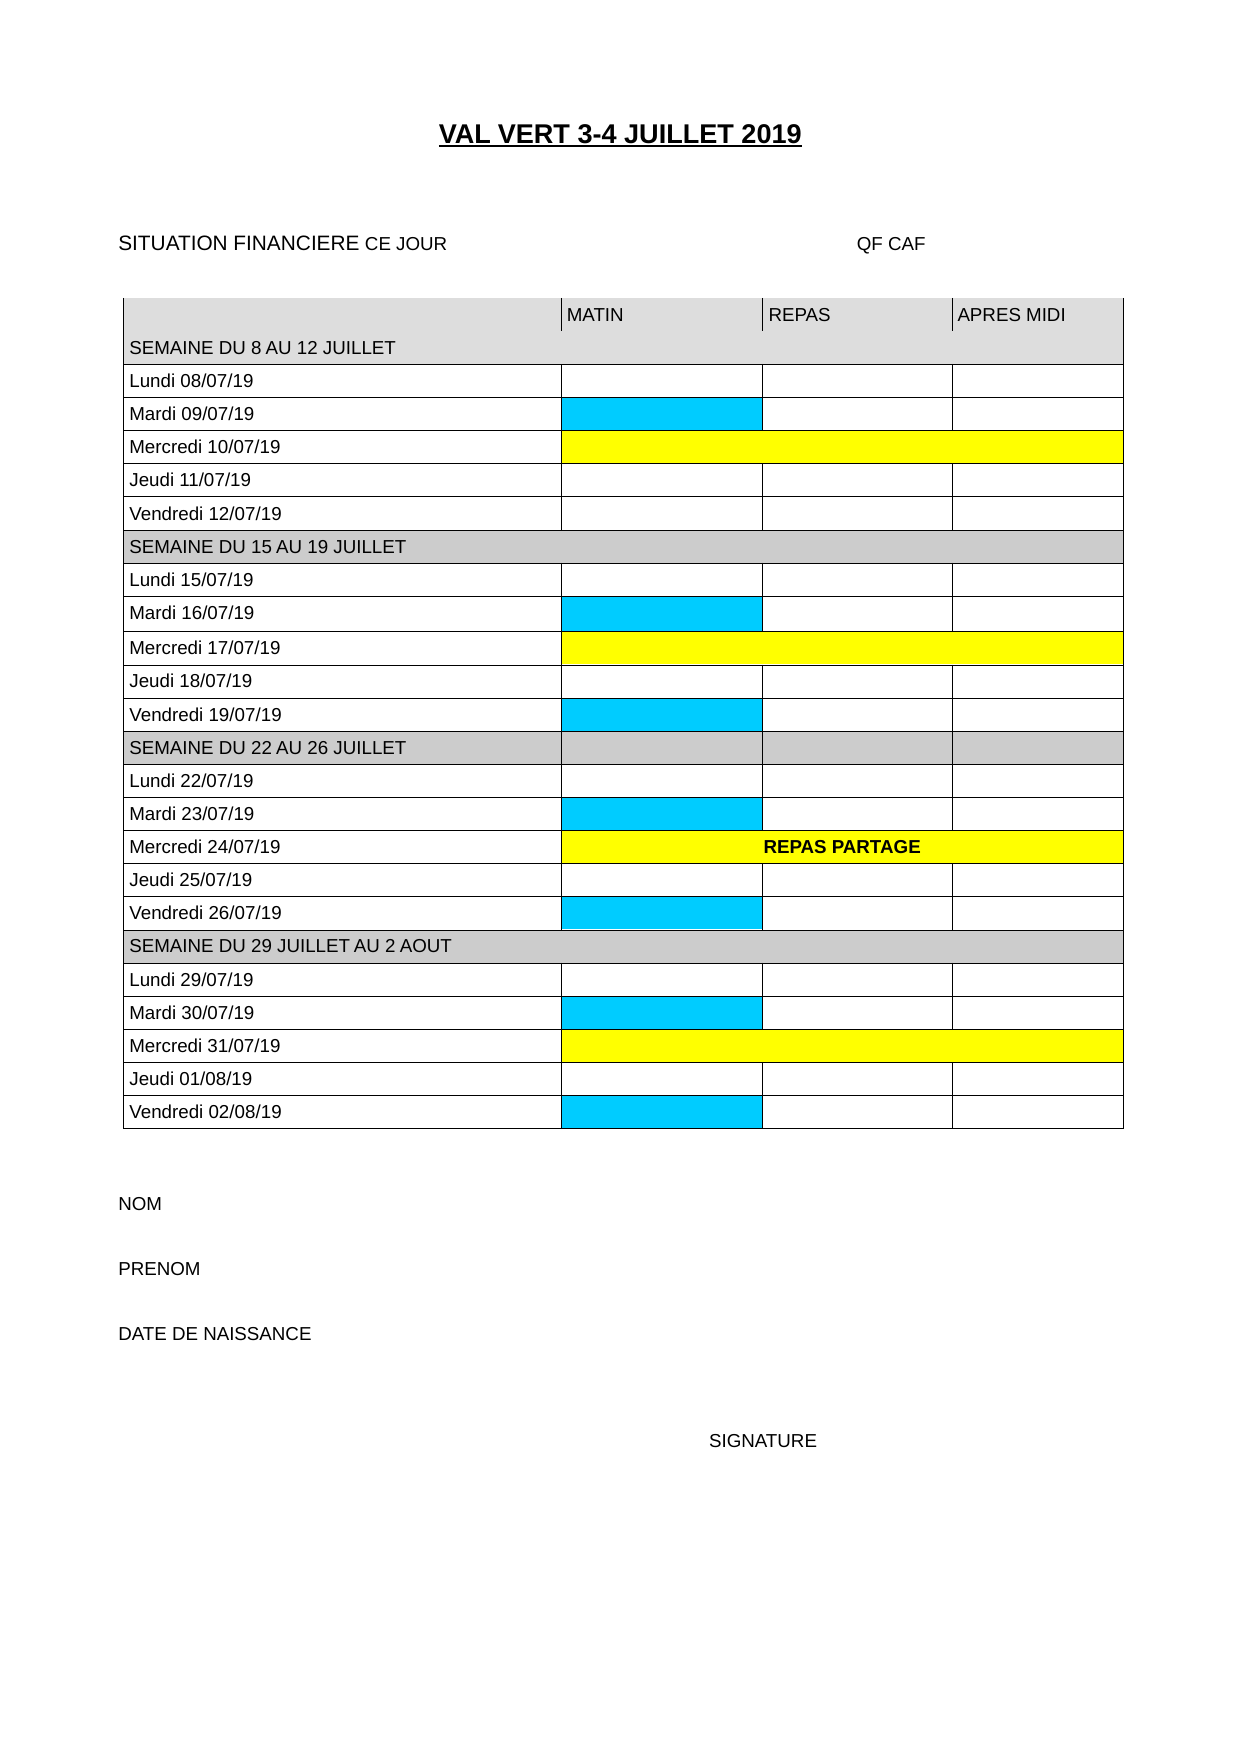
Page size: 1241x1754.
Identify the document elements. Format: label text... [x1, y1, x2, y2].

table_cell Vendredi 12/07/19 [124, 497, 561, 529]
table_cell [953, 564, 1123, 596]
table_cell Lundi 15/07/19 [124, 564, 561, 596]
table_cell Jeudi 25/07/19 [124, 864, 561, 896]
table_cell [562, 365, 762, 397]
table_cell [562, 597, 762, 631]
table_cell [953, 398, 1123, 430]
table_cell [763, 666, 952, 698]
table_cell [562, 564, 762, 596]
table_cell [562, 497, 762, 529]
table_cell Lundi 29/07/19 [124, 964, 561, 996]
table_cell Mercredi 31/07/19 [124, 1030, 561, 1062]
text NOM [118, 1193, 1122, 1214]
table_header [124, 298, 561, 331]
table_header APRES MIDI [953, 298, 1123, 331]
text SITUATION FINANCIERE CE JOUR QF CAF [118, 231, 1122, 255]
table_cell [763, 1063, 952, 1095]
table_cell [763, 699, 952, 731]
table_header REPAS [763, 298, 952, 331]
table_cell SEMAINE DU 15 AU 19 JUILLET [124, 531, 1123, 563]
table_cell Mercredi 24/07/19 [124, 831, 561, 863]
table_cell Mercredi 17/07/19 [124, 632, 561, 664]
table_cell [562, 464, 762, 496]
table_cell [953, 666, 1123, 698]
table_cell [953, 864, 1123, 896]
table_cell SEMAINE DU 8 AU 12 JUILLET [124, 331, 1123, 364]
table_cell Mardi 23/07/19 [124, 798, 561, 830]
table_cell [562, 1030, 1123, 1062]
table_cell [953, 765, 1123, 797]
table_cell [763, 765, 952, 797]
table_cell [763, 365, 952, 397]
table_cell Mardi 09/07/19 [124, 398, 561, 430]
table_cell [953, 464, 1123, 496]
table_cell [562, 1063, 762, 1095]
table_cell Jeudi 11/07/19 [124, 464, 561, 496]
table_cell [562, 699, 762, 731]
text VAL VERT 3-4 JUILLET 2019 [118, 118, 1122, 149]
table_cell [562, 431, 1123, 463]
table_cell [953, 897, 1123, 929]
text DATE DE NAISSANCE [118, 1322, 1122, 1344]
table_cell [562, 964, 762, 996]
table_cell [562, 997, 762, 1029]
table_cell [562, 732, 762, 764]
table_cell [763, 1096, 952, 1128]
table_cell Jeudi 01/08/19 [124, 1063, 561, 1095]
table_cell [953, 597, 1123, 631]
table_cell [763, 732, 952, 764]
table_cell SEMAINE DU 29 JUILLET AU 2 AOUT [124, 931, 1123, 963]
table_cell [562, 1096, 762, 1128]
table_cell [562, 765, 762, 797]
table_cell Jeudi 18/07/19 [124, 666, 561, 698]
table_cell [953, 798, 1123, 830]
table_cell Vendredi 26/07/19 [124, 897, 561, 929]
table_header MATIN [562, 298, 762, 331]
table_cell [953, 365, 1123, 397]
table_cell [953, 1096, 1123, 1128]
table_cell Lundi 08/07/19 [124, 365, 561, 397]
table_cell [763, 564, 952, 596]
table_cell REPAS PARTAGE [562, 831, 1123, 863]
table_cell [562, 798, 762, 830]
table_cell [763, 497, 952, 529]
table_cell [953, 732, 1123, 764]
table_cell [562, 864, 762, 896]
table_cell [763, 464, 952, 496]
table_cell [562, 666, 762, 698]
table_cell [763, 597, 952, 631]
table_cell [562, 398, 762, 430]
text SIGNATURE [118, 1430, 1122, 1452]
table_cell [763, 864, 952, 896]
table_cell [763, 997, 952, 1029]
table_cell [953, 497, 1123, 529]
table_cell Vendredi 19/07/19 [124, 699, 561, 731]
table_cell [763, 964, 952, 996]
table_cell [953, 699, 1123, 731]
table_cell [763, 897, 952, 929]
table_cell [953, 1063, 1123, 1095]
table_cell Vendredi 02/08/19 [124, 1096, 561, 1128]
text PRENOM [118, 1258, 1122, 1279]
table_cell SEMAINE DU 22 AU 26 JUILLET [124, 732, 561, 764]
table_cell Lundi 22/07/19 [124, 765, 561, 797]
table_cell [562, 632, 1123, 664]
table_cell Mardi 16/07/19 [124, 597, 561, 631]
table_cell Mardi 30/07/19 [124, 997, 561, 1029]
table_cell Mercredi 10/07/19 [124, 431, 561, 463]
table_cell [953, 997, 1123, 1029]
table_cell [763, 398, 952, 430]
table_cell [763, 798, 952, 830]
table_cell [562, 897, 762, 929]
table_cell [953, 964, 1123, 996]
